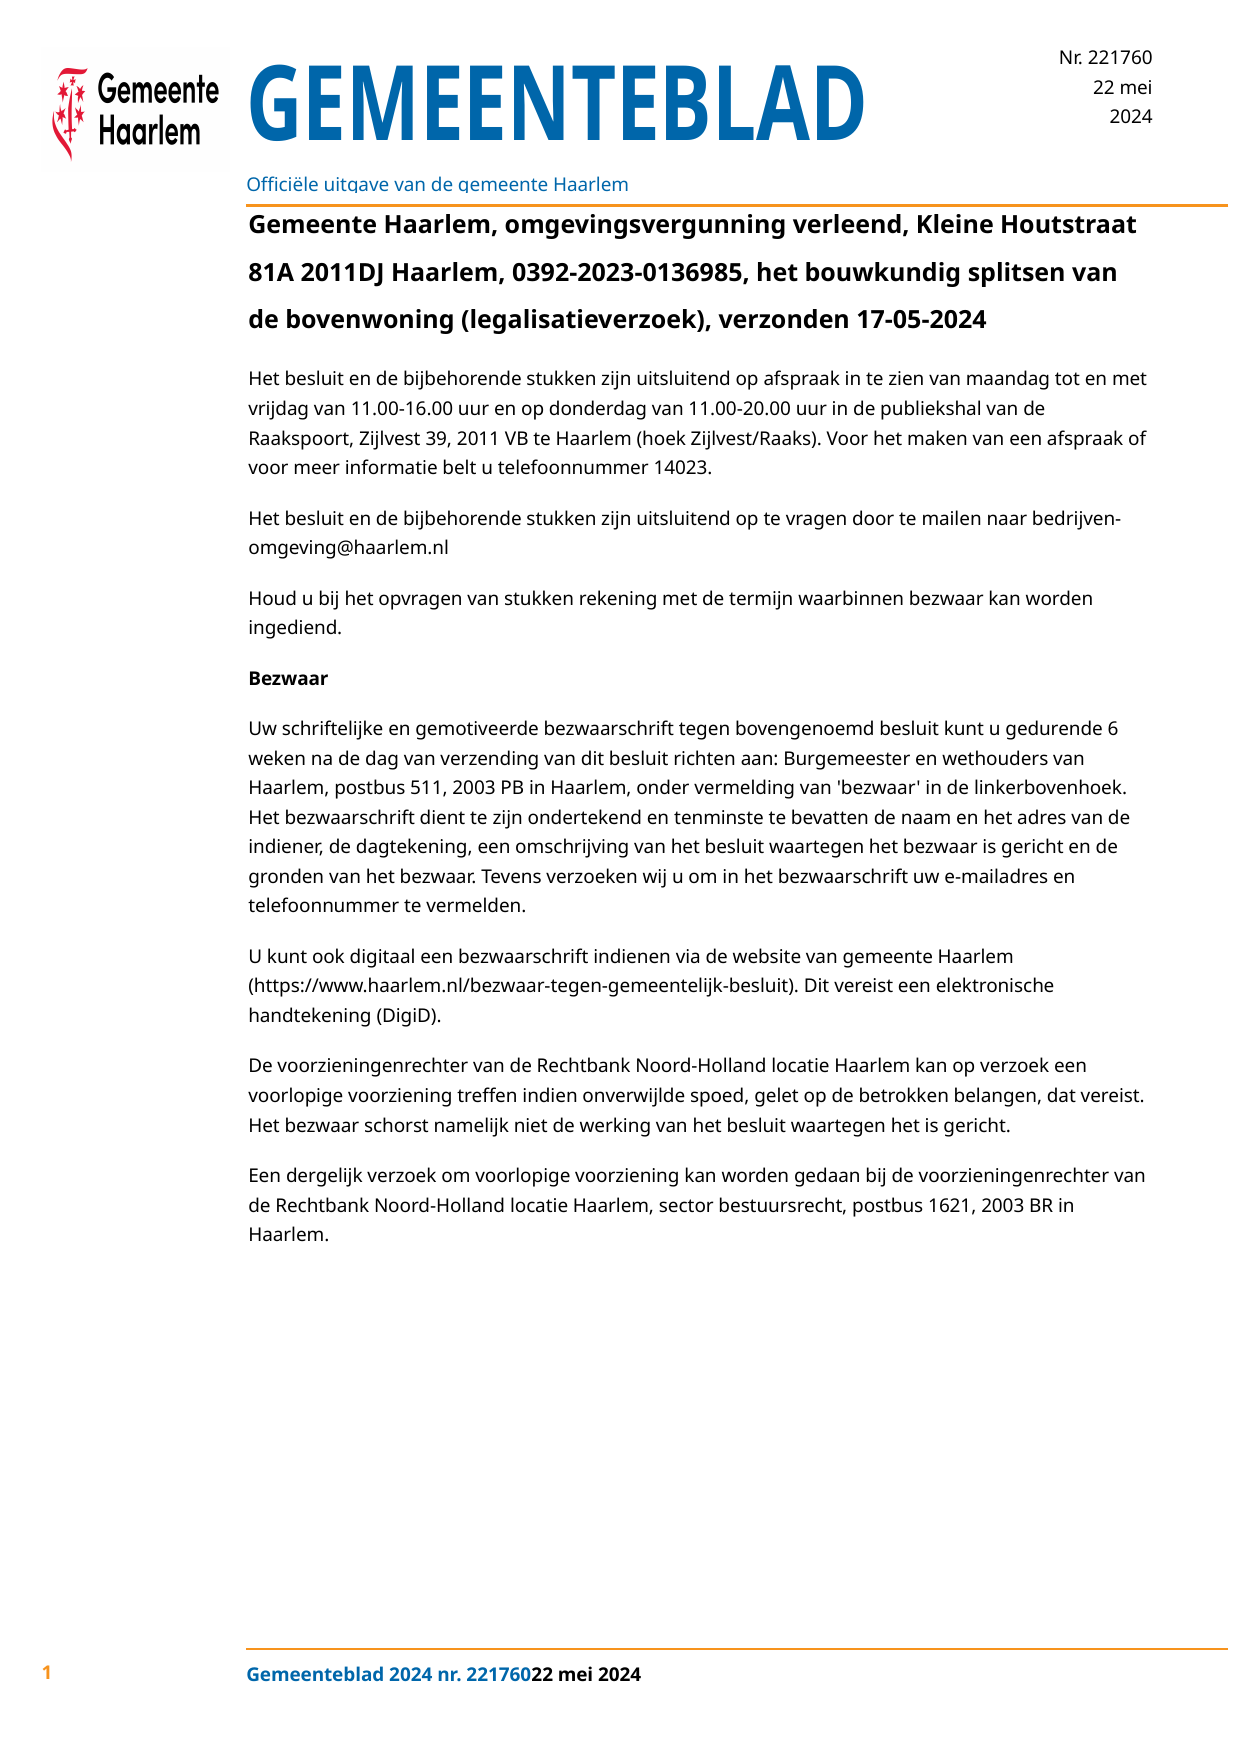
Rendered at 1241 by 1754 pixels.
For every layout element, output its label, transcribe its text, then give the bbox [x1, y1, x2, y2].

text Een dergelijk verzoek om voorlopige voorziening kan worden gedaan bij de voorzieningenrechter van de Rechtbank Noord-Holland locatie Haarlem, sector bestuursrecht, postbus 1621, 2003 BR in Haarlem. [248, 1162, 1152, 1247]
text U kunt ook digitaal een bezwaarschrift indienen via de website van gemeente Haarlem (https://www.haarlem.nl/bezwaar-tegen-gemeentelijk-besluit). Dit vereist een elektronische handtekening (DigiD). [248, 943, 1152, 1028]
text Uw schriftelijke en gemotiveerde bezwaarschrift tegen bovengenoemd besluit kunt u gedurende 6 weken na de dag van verzending van dit besluit richten aan: Burgemeester en wethouders van Haarlem, postbus 511, 2003 PB in Haarlem, onder vermelding van 'bezwaar' in de linkerbovenhoek. Het bezwaarschrift dient te zijn ondertekend en tenminste te bevatten de naam en het adres van de indiener, de dagtekening, een omschrijving van het besluit waartegen het bezwaar is gericht en de gronden van het bezwaar. Tevens verzoeken wij u om in het bezwaarschrift uw e-mailadres en telefoonnummer te vermelden. [248, 715, 1152, 918]
text De voorzieningenrechter van de Rechtbank Noord-Holland locatie Haarlem kan op verzoek een voorlopige voorziening treffen indien onverwijlde spoed, gelet op de betrokken belangen, dat vereist. Het bezwaar schorst namelijk niet de werking van het besluit waartegen het is gericht. [248, 1053, 1152, 1137]
text Het besluit en de bijbehorende stukken zijn uitsluitend op te vragen door te mailen naar bedrijven-omgeving@haarlem.nl [248, 505, 1152, 560]
text Houd u bij het opvragen van stukken rekening met de termijn waarbinnen bezwaar kan worden ingediend. [248, 585, 1152, 640]
picture [41, 47, 231, 172]
text Bezwaar [248, 665, 1152, 690]
text Gemeente Haarlem, omgevingsvergunning verleend, Kleine Houtstraat 81A 2011DJ Haarlem, 0392-2023-0136985, het bouwkundig splitsen van de bovenwoning (legalisatieverzoek), verzonden 17-05-2024 [248, 207, 1152, 336]
text Het besluit en de bijbehorende stukken zijn uitsluitend op afspraak in te zien van maandag tot en met vrijdag van 11.00-16.00 uur en op donderdag van 11.00-20.00 uur in de publiekshal van de Raakspoort, Zijlvest 39, 2011 VB te Haarlem (hoek Zijlvest/Raaks). Voor het maken van een afspraak of voor meer informatie belt u telefoonnummer 14023. [248, 366, 1152, 480]
